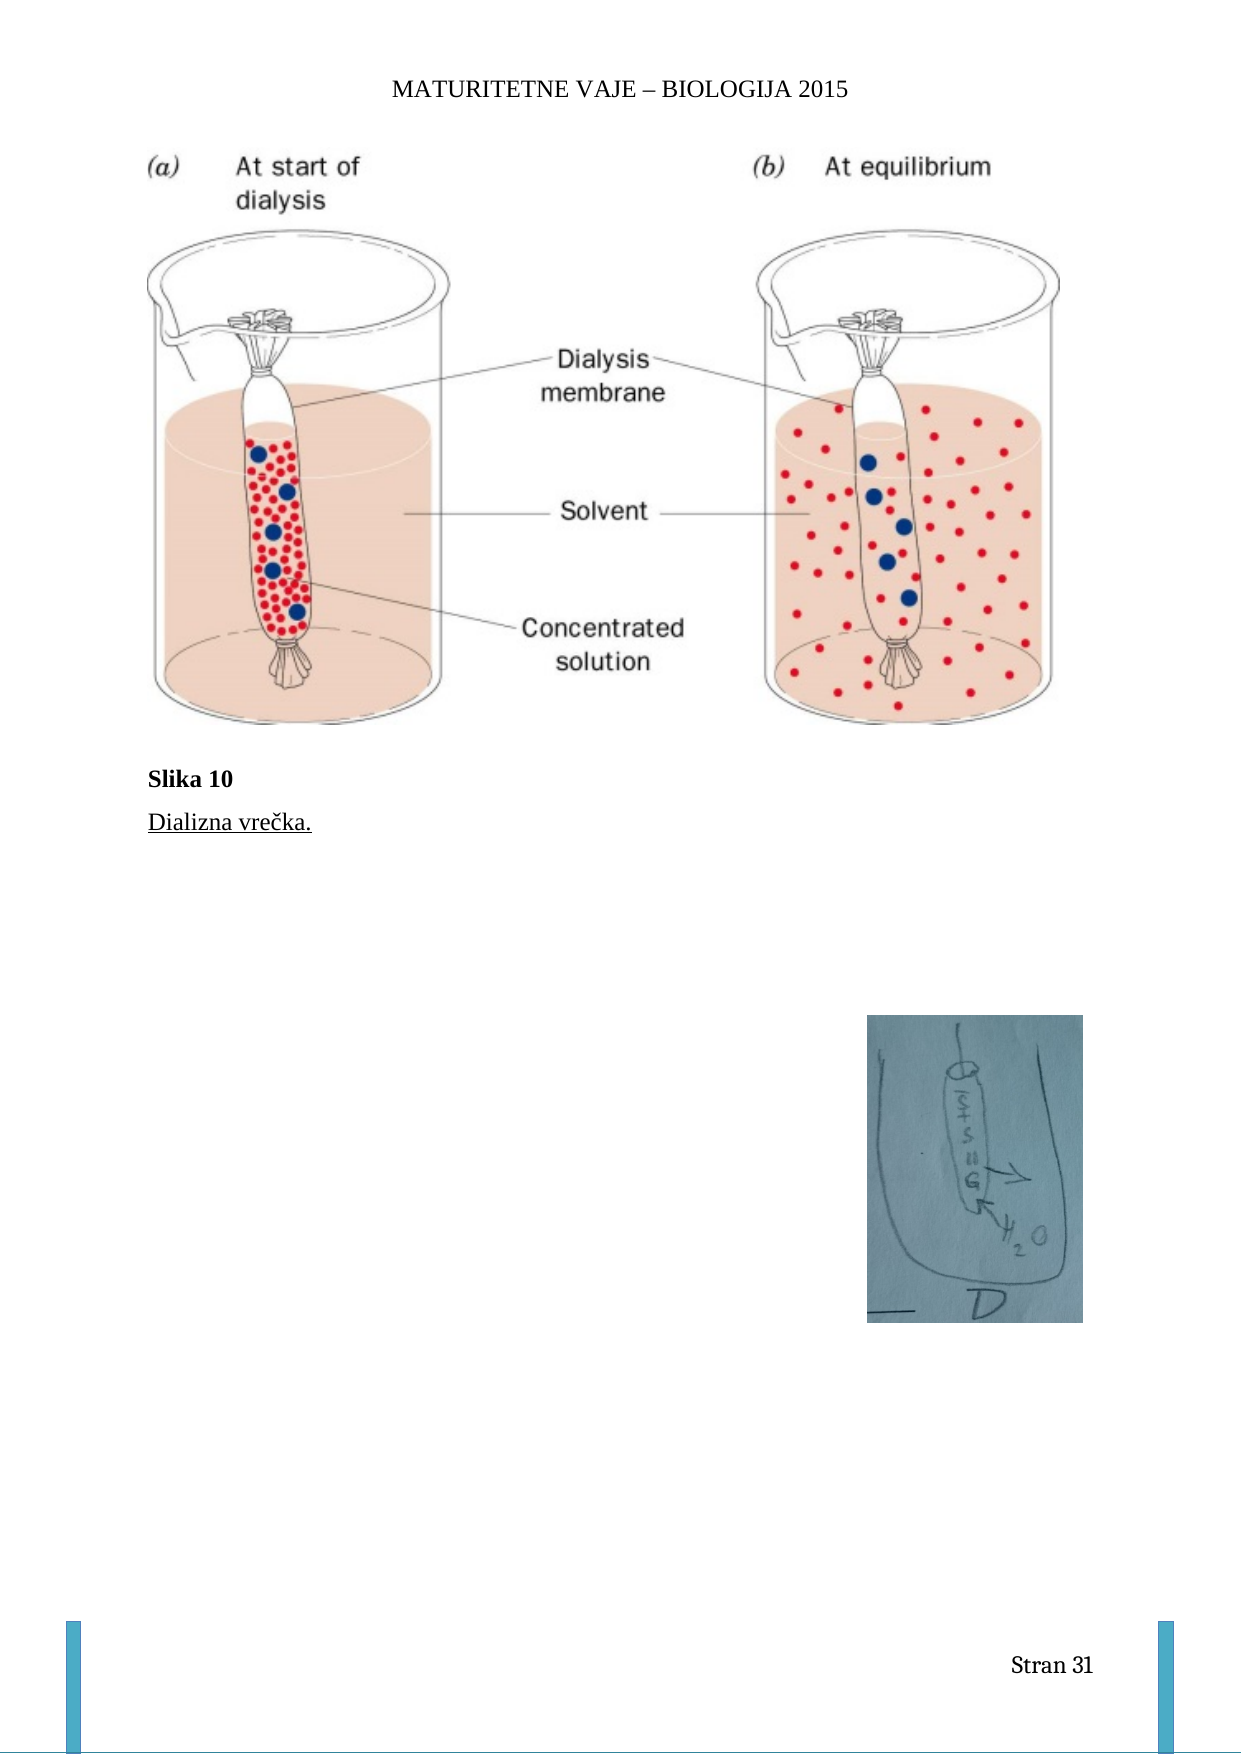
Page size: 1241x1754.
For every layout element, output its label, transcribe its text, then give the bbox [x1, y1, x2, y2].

text Slika 10 Dializna vrečka. [148, 764, 1093, 836]
picture [867, 1015, 1083, 1323]
picture [147, 147, 1060, 725]
